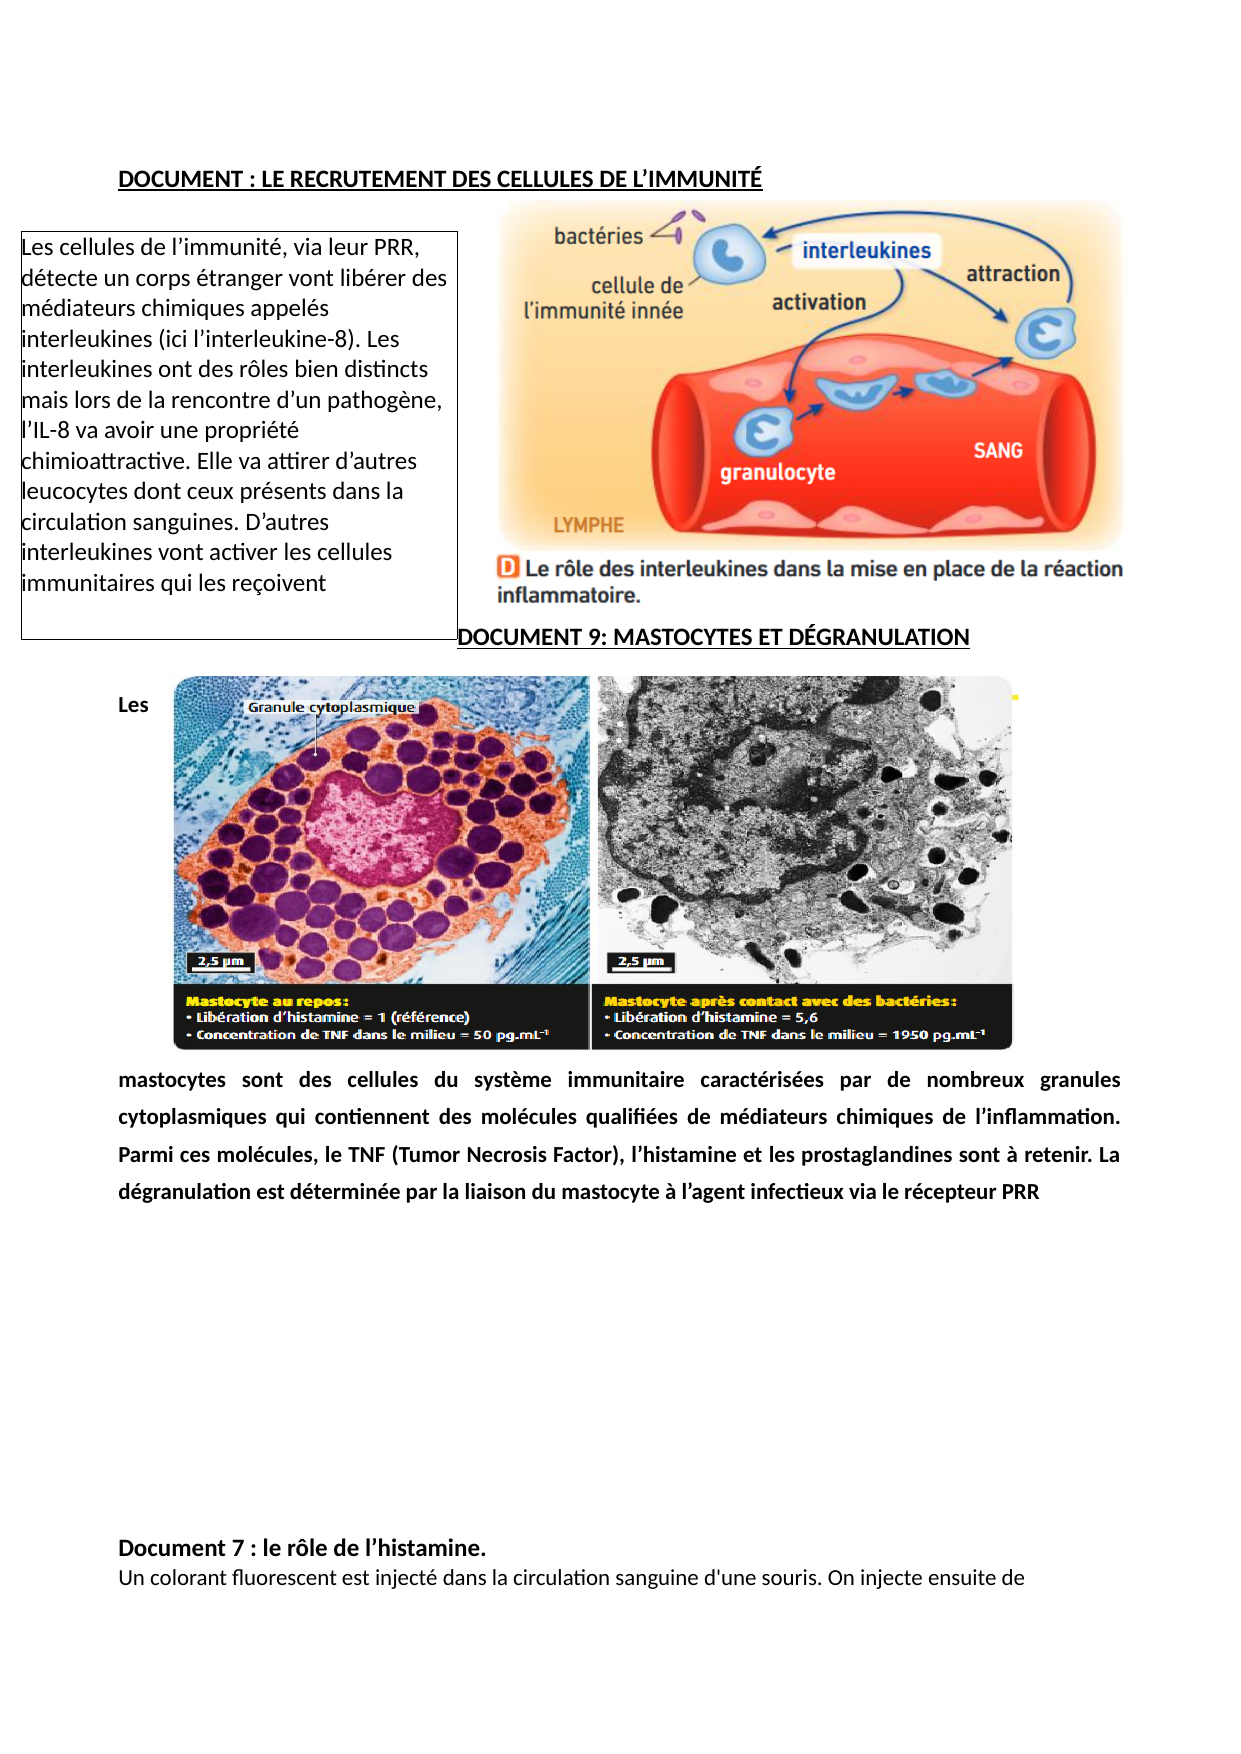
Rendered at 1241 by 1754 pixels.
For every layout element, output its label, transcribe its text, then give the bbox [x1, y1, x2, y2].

subtitle Document : le recrutement des cellules de l’immunité [118, 163, 1122, 194]
text Les cellules de l’immunité, via leur PRR, détecte un corps étranger vont libérer des médiateurs chimiques appelés interleukines (ici l’interleukine-8). Les interleukines ont des rôles bien distincts mais lors de la rencontre d’un pathogène, l’IL-8 va avoir une propriété chimioattractive. Elle va attirer d’autres leucocytes dont ceux présents dans la circulation sanguines. D’autres interleukines vont activer les cellules immunitaires qui les reçoivent [22, 232, 457, 597]
text Un colorant fluorescent est injecté dans la circulation sanguine d'une souris. On injecte ensuite de [118, 1563, 1122, 1591]
text Document 7 : le rôle de l’histamine. [118, 1533, 1122, 1563]
subtitle DOCUMENT 9: Mastocytes et dégranulation [118, 499, 1122, 652]
text Les mastocytes sont des cellules du système immunitaire caractérisées par de nombreux granules cytoplasmiques qui contiennent des molécules qualifiées de médiateurs chimiques de l’inflammation. Parmi ces molécules, le TNF (Tumor Necrosis Factor), l’histamine et les prostaglandines sont à retenir. La dégranulation est déterminée par la liaison du mastocyte à l’agent infectieux via le récepteur PRR [118, 681, 1122, 1206]
